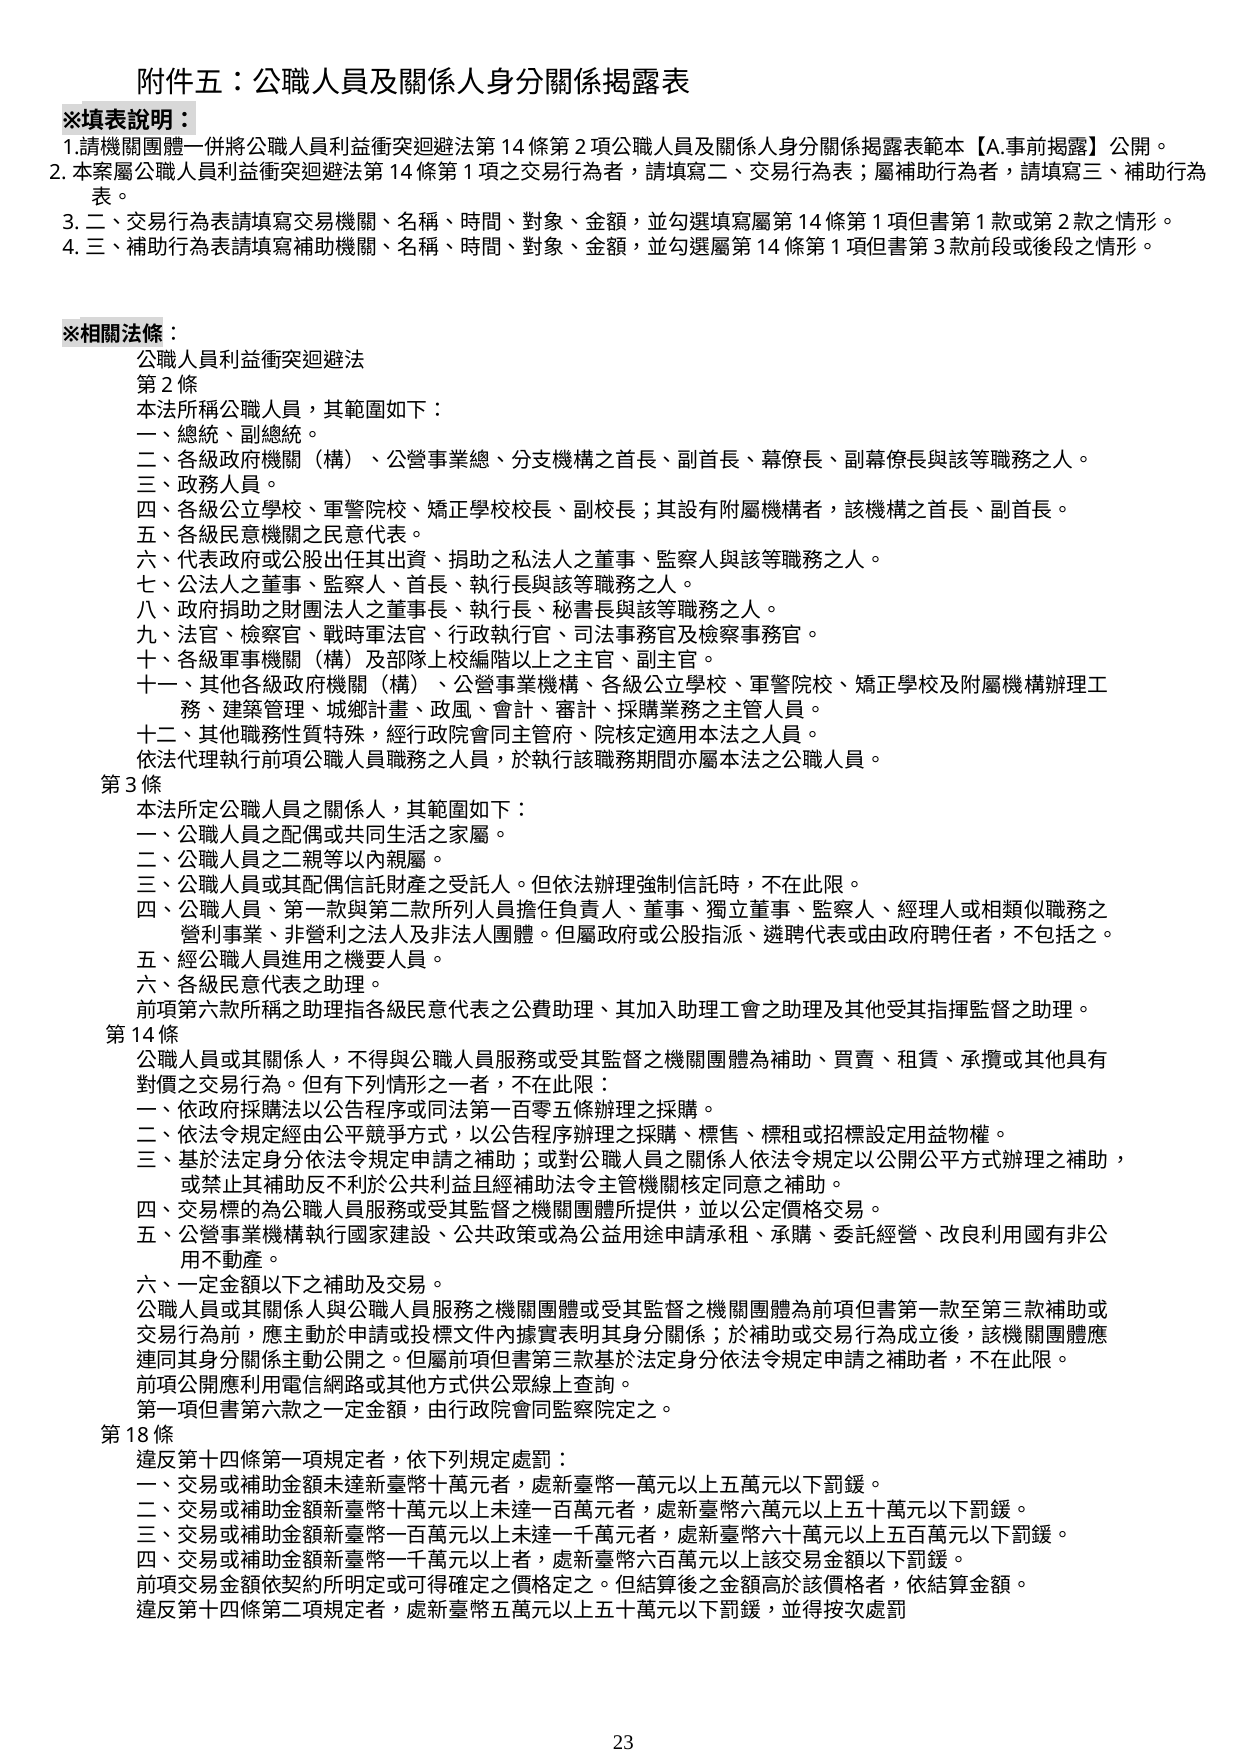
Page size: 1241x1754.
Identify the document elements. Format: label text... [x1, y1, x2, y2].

text 四、公職人員、第一款與第二款所列人員擔任負責人、董事、獨立董事、監察人、經理人或相類似職務之營利事業、非營利之法人及非法人團體。但屬政府或公股指派、遴聘代表或由政府聘任者，不包括之。 [136, 897, 1110, 947]
text 本法所定公職人員之關係人，其範圍如下： [136, 797, 1110, 822]
text 八、政府捐助之財團法人之董事長、執行長、秘書長與該等職務之人。 [136, 597, 1110, 622]
text 十、各級軍事機關（構）及部隊上校編階以上之主官、副主官。 [136, 647, 1110, 672]
text 四、交易或補助金額新臺幣一千萬元以上者，處新臺幣六百萬元以上該交易金額以下罰鍰。 [136, 1547, 1110, 1572]
text 第18條 [62, 1422, 1204, 1447]
text 六、各級民意代表之助理。 [136, 972, 1110, 997]
text 第14條 [62, 1022, 1204, 1047]
text 第3條 [62, 772, 1204, 797]
text 違反第十四條第二項規定者，處新臺幣五萬元以上五十萬元以下罰鍰，並得按次處罰 [136, 1597, 1110, 1622]
text 第一項但書第六款之一定金額，由行政院會同監察院定之。 [136, 1397, 1110, 1422]
text 十二、其他職務性質特殊，經行政院會同主管府、院核定適用本法之人員。 [136, 722, 1110, 747]
text 三、基於法定身分依法令規定申請之補助；或對公職人員之關係人依法令規定以公開公平方式辦理之補助，或禁止其補助反不利於公共利益且經補助法令主管機關核定同意之補助。 [136, 1147, 1110, 1197]
text 公職人員利益衝突迴避法 [136, 347, 1110, 372]
text 六、代表政府或公股出任其出資、捐助之私法人之董事、監察人與該等職務之人。 [136, 547, 1110, 572]
text 公職人員或其關係人與公職人員服務之機關團體或受其監督之機關團體為前項但書第一款至第三款補助或交易行為前，應主動於申請或投標文件內據實表明其身分關係；於補助或交易行為成立後，該機關團體應連同其身分關係主動公開之。但屬前項但書第三款基於法定身分依法令規定申請之補助者，不在此限。 [136, 1297, 1110, 1372]
text 二、依法令規定經由公平競爭方式，以公告程序辦理之採購、標售、標租或招標設定用益物權。 [136, 1122, 1110, 1147]
text 三、政務人員。 [136, 472, 1110, 497]
text 一、交易或補助金額未達新臺幣十萬元者，處新臺幣一萬元以上五萬元以下罰鍰。 [136, 1472, 1110, 1497]
text 二、各級政府機關（構）、公營事業總、分支機構之首長、副首長、幕僚長、副幕僚長與該等職務之人。 [136, 447, 1110, 472]
text 三、公職人員或其配偶信託財產之受託人。但依法辦理強制信託時，不在此限。 [136, 872, 1110, 897]
text 六、一定金額以下之補助及交易。 [136, 1272, 1110, 1297]
text 3. 二、交易行為表請填寫交易機關、名稱、時間、對象、金額，並勾選填寫屬第14條第1項但書第1款或第2款之情形。 [62, 210, 1204, 235]
text 前項交易金額依契約所明定或可得確定之價格定之。但結算後之金額高於該價格者，依結算金額。 [136, 1572, 1110, 1597]
text ※填表說明： [62, 101, 1204, 135]
text 前項公開應利用電信網路或其他方式供公眾線上查詢。 [136, 1372, 1110, 1397]
text 二、公職人員之二親等以內親屬。 [136, 847, 1110, 872]
text 4. 三、補助行為表請填寫補助機關、名稱、時間、對象、金額，並勾選屬第14條第1項但書第3款前段或後段之情形。 [62, 235, 1204, 260]
text 1.請機關團體一併將公職人員利益衝突迴避法第14條第2項公職人員及關係人身分關係揭露表範本【A.事前揭露】公開。 [62, 135, 1204, 160]
text 本法所稱公職人員，其範圍如下： [136, 397, 1110, 422]
text 一、依政府採購法以公告程序或同法第一百零五條辦理之採購。 [136, 1097, 1110, 1122]
text 五、公營事業機構執行國家建設、公共政策或為公益用途申請承租、承購、委託經營、改良利用國有非公用不動產。 [136, 1222, 1110, 1272]
text 一、總統、副總統。 [136, 422, 1110, 447]
text 七、公法人之董事、監察人、首長、執行長與該等職務之人。 [136, 572, 1110, 597]
text 九、法官、檢察官、戰時軍法官、行政執行官、司法事務官及檢察事務官。 [136, 622, 1110, 647]
text 十一、其他各級政府機關（構）、公營事業機構、各級公立學校、軍警院校、矯正學校及附屬機構辦理工務、建築管理、城鄉計畫、政風、會計、審計、採購業務之主管人員。 [136, 672, 1110, 722]
text 四、各級公立學校、軍警院校、矯正學校校長、副校長；其設有附屬機構者，該機構之首長、副首長。 [136, 497, 1110, 522]
text 四、交易標的為公職人員服務或受其監督之機關團體所提供，並以公定價格交易。 [136, 1197, 1110, 1222]
text 五、經公職人員進用之機要人員。 [136, 947, 1110, 972]
text 一、公職人員之配偶或共同生活之家屬。 [136, 822, 1110, 847]
text 依法代理執行前項公職人員職務之人員，於執行該職務期間亦屬本法之公職人員。 [136, 747, 1110, 772]
text 第2條 [136, 372, 1110, 397]
text 三、交易或補助金額新臺幣一百萬元以上未達一千萬元者，處新臺幣六十萬元以上五百萬元以下罰鍰。 [136, 1522, 1110, 1547]
text 2. 本案屬公職人員利益衝突迴避法第14條第1項之交易行為者，請填寫二、交易行為表；屬補助行為者，請填寫三、補助行為表。 [33, 160, 1219, 210]
text 前項第六款所稱之助理指各級民意代表之公費助理、其加入助理工會之助理及其他受其指揮監督之助理。 [136, 997, 1110, 1022]
text 公職人員或其關係人，不得與公職人員服務或受其監督之機關團體為補助、買賣、租賃、承攬或其他具有對價之交易行為。但有下列情形之一者，不在此限： [136, 1047, 1110, 1097]
text ※相關法條： [62, 318, 1204, 347]
text 二、交易或補助金額新臺幣十萬元以上未達一百萬元者，處新臺幣六萬元以上五十萬元以下罰鍰。 [136, 1497, 1110, 1522]
text 違反第十四條第一項規定者，依下列規定處罰： [136, 1447, 1110, 1472]
text 五、各級民意機關之民意代表。 [136, 522, 1110, 547]
